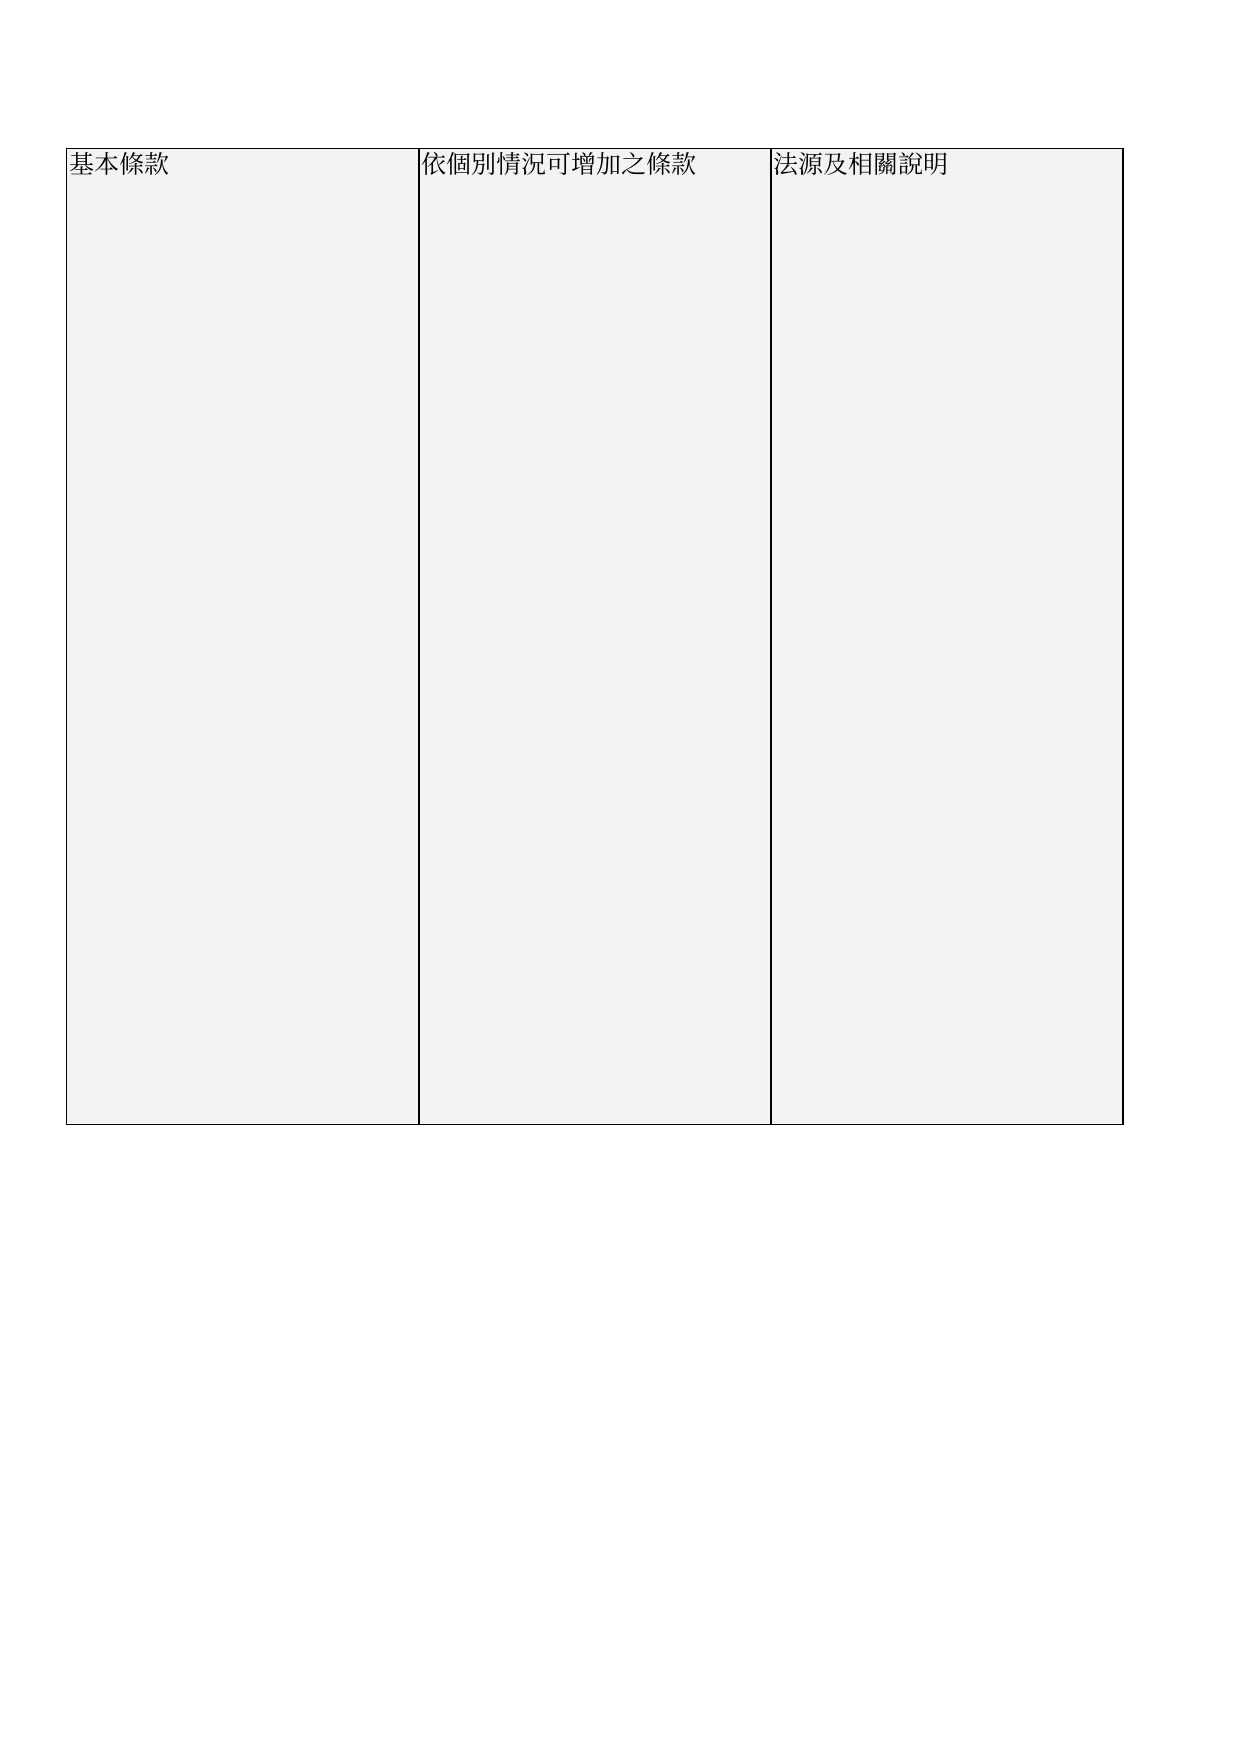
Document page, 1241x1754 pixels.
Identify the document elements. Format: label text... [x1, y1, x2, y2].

table_header 基本條款 [67, 149, 418, 1123]
table_header 依個別情況可增加之條款 [420, 149, 770, 1123]
table_header 法源及相關說明 [772, 149, 1122, 1123]
